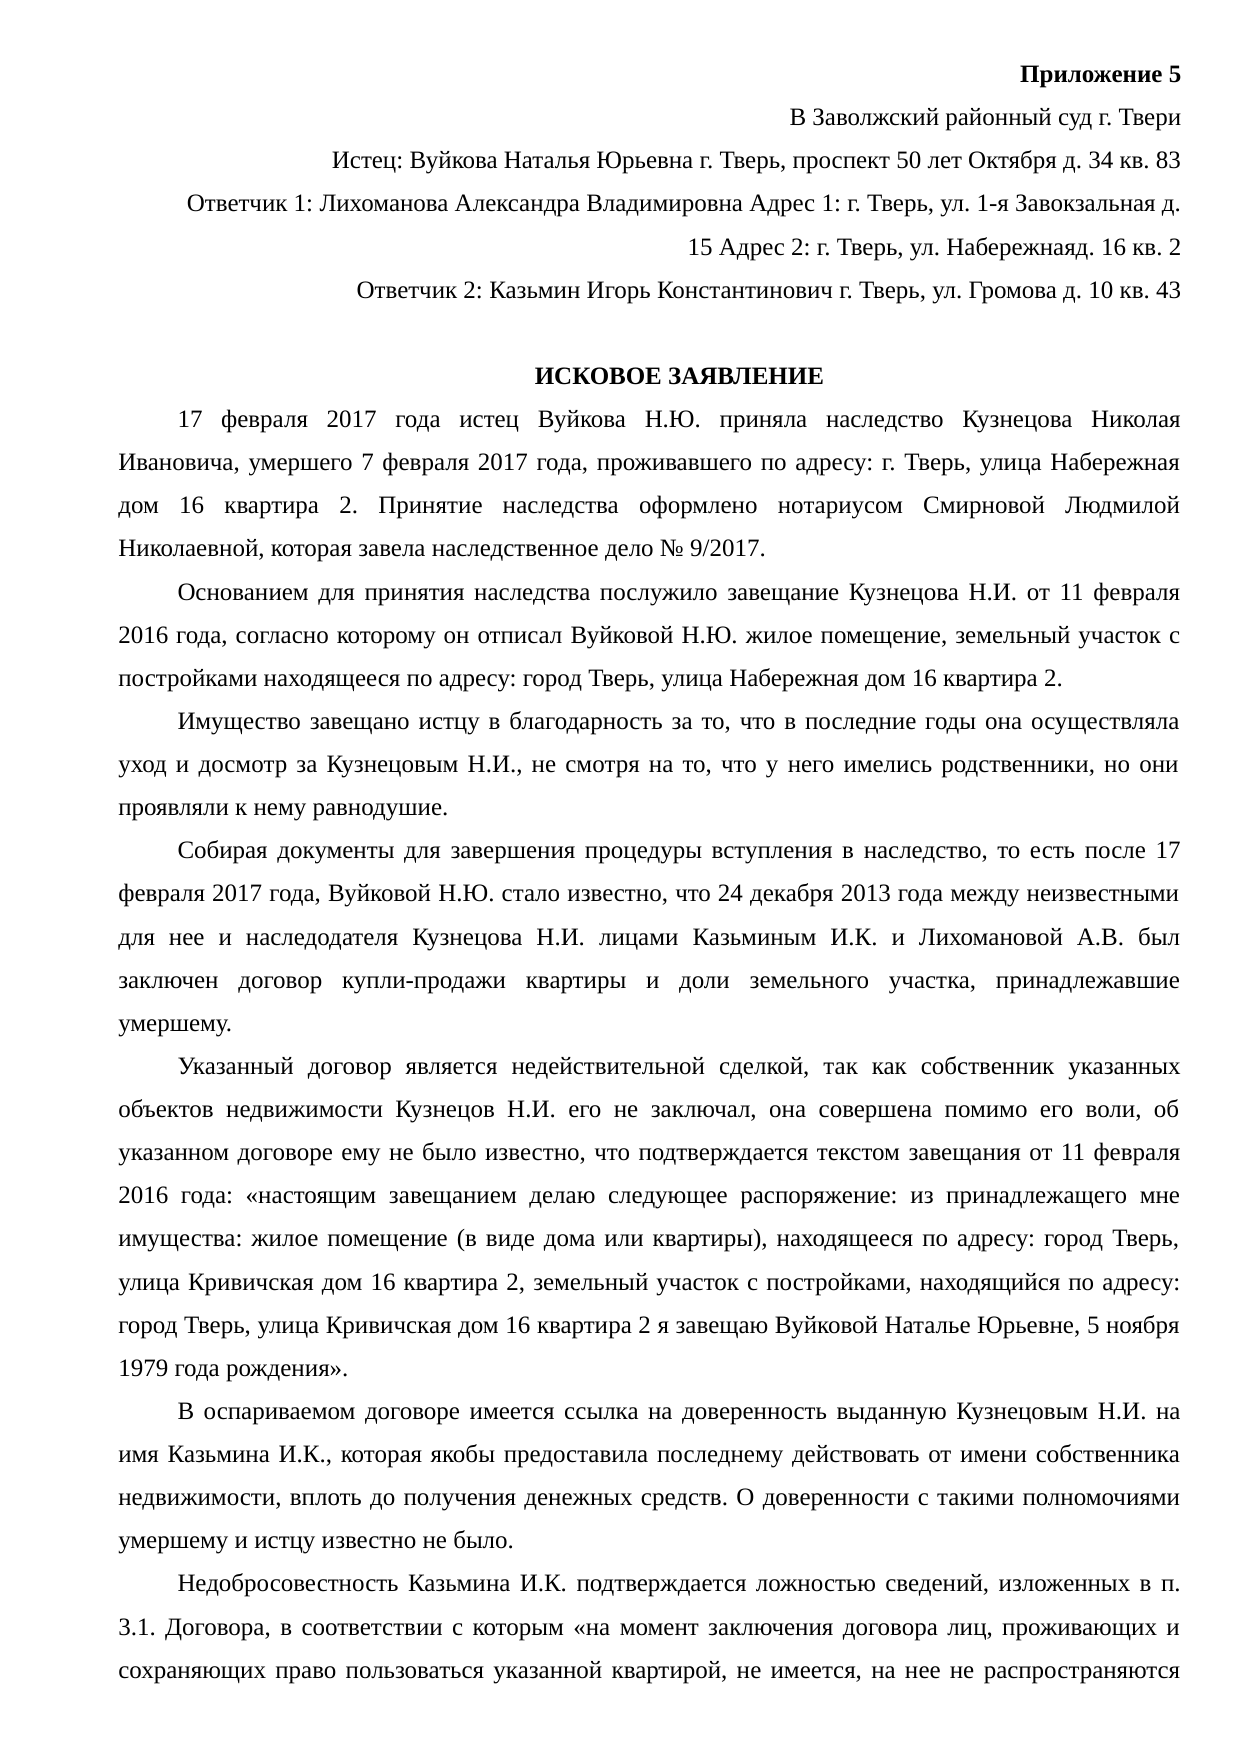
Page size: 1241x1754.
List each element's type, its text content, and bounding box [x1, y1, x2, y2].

text Недобросовестность Казьмина И.К. подтверждается ложностью сведений, изложенных в п. 3.1. Договора, в соответствии с которым «на момент заключения договора лиц, проживающих и сохраняющих право пользоваться указанной квартирой, не имеется, на нее не распространяются [118, 1568, 1181, 1683]
text 17 февраля 2017 года истец Вуйкова Н.Ю. приняла наследство Кузнецова Николая Ивановича, умершего 7 февраля 2017 года, проживавшего по адресу: г. Тверь, улица Набережная дом 16 квартира 2. Принятие наследства оформлено нотариусом Смирновой Людмилой Николаевной, которая завела наследственное дело № 9/2017. [118, 404, 1181, 562]
text Основанием для принятия наследства послужило завещание Кузнецова Н.И. от 11 февраля 2016 года, согласно которому он отписал Вуйковой Н.Ю. жилое помещение, земельный участок с постройками находящееся по адресу: город Тверь, улица Набережная дом 16 квартира 2. [118, 577, 1181, 692]
text Ответчик 2: Казьмин Игорь Константинович г. Тверь, ул. Громова д. 10 кв. 43 [118, 275, 1181, 303]
text Собирая документы для завершения процедуры вступления в наследство, то есть после 17 февраля 2017 года, Вуйковой Н.Ю. стало известно, что 24 декабря 2013 года между неизвестными для нее и наследодателя Кузнецова Н.И. лицами Казьминым И.К. и Лихомановой А.В. был заключен договор купли-продажи квартиры и доли земельного участка, принадлежавшие умершему. [118, 835, 1181, 1037]
text В Заволжский районный суд г. Твери [118, 102, 1181, 131]
text Приложение 5 [118, 59, 1181, 88]
text В оспариваемом договоре имеется ссылка на доверенность выданную Кузнецовым Н.И. на имя Казьмина И.К., которая якобы предоставила последнему действовать от имени собственника недвижимости, вплоть до получения денежных средств. О доверенности с такими полномочиями умершему и истцу известно не было. [118, 1396, 1181, 1554]
text Ответчик 1: Лихоманова Александра Владимировна Адрес 1: г. Тверь, ул. 1-я Завокзальная д. 15 Адрес 2: г. Тверь, ул. Набережнаяд. 16 кв. 2 [118, 188, 1181, 260]
text Истец: Вуйкова Наталья Юрьевна г. Тверь, проспект 50 лет Октября д. 34 кв. 83 [118, 145, 1181, 174]
text Имущество завещано истцу в благодарность за то, что в последние годы она осуществляла уход и досмотр за Кузнецовым Н.И., не смотря на то, что у него имелись родственники, но они проявляли к нему равнодушие. [118, 706, 1181, 821]
text Указанный договор является недействительной сделкой, так как собственник указанных объектов недвижимости Кузнецов Н.И. его не заключал, она совершена помимо его воли, об указанном договоре ему не было известно, что подтверждается текстом завещания от 11 февраля 2016 года: «настоящим завещанием делаю следующее распоряжение: из принадлежащего мне имущества: жилое помещение (в виде дома или квартиры), находящееся по адресу: город Тверь, улица Кривичская дом 16 квартира 2, земельный участок с постройками, находящийся по адресу: город Тверь, улица Кривичская дом 16 квартира 2 я завещаю Вуйковой Наталье Юрьевне, 5 ноября 1979 года рождения». [118, 1051, 1181, 1382]
text ИСКОВОЕ ЗАЯВЛЕНИЕ [118, 361, 1181, 390]
